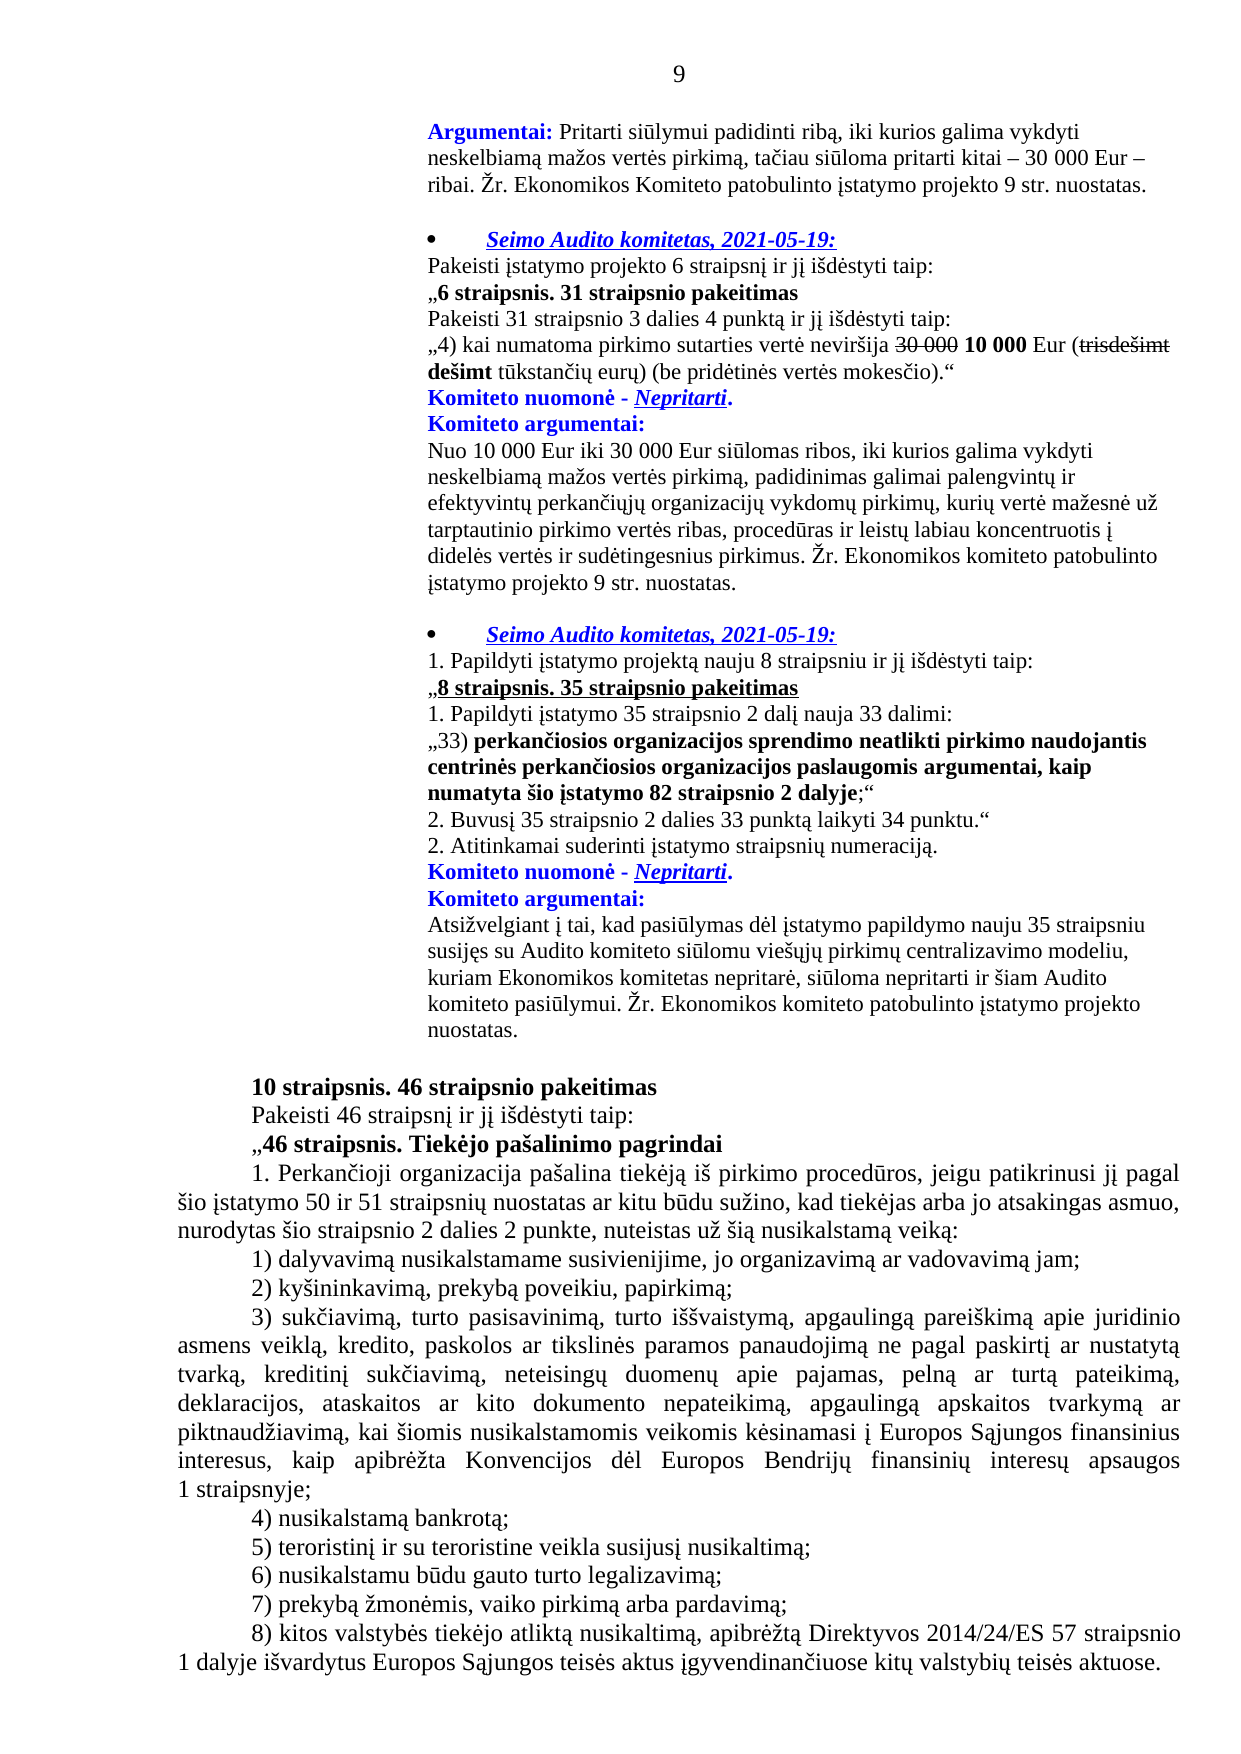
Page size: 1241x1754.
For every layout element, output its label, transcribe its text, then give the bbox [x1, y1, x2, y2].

text 3) sukčiavimą, turto pasisavinimą, turto iššvaistymą, apgaulingą pareiškimą apie juridinio asmens veiklą, kredito, paskolos ar tikslinės paramos panaudojimą ne pagal paskirtį ar nustatytą tvarką, kreditinį sukčiavimą, neteisingų duomenų apie pajamas, pelną ar turtą pateikimą, deklaracijos, ataskaitos ar kito dokumento nepateikimą, apgaulingą apskaitos tvarkymą ar piktnaudžiavimą, kai šiomis nusikalstamomis veikomis kėsinamasi į Europos Sąjungos finansinius interesus, kaip apibrėžta Konvencijos dėl Europos Bendrijų finansinių interesų apsaugos 1 straipsnyje; [177, 1302, 1181, 1503]
text 4) nusikalstamą bankrotą; [177, 1503, 1181, 1532]
text Argumentai: Pritarti siūlymui padidinti ribą, iki kurios galima vykdyti neskelbiamą mažos vertės pirkimą, tačiau siūloma pritarti kitai – 30 000 Eur – ribai. Žr. Ekonomikos Komiteto patobulinto įstatymo projekto 9 str. nuostatas. [427, 118, 1181, 197]
text 10 straipsnis. 46 straipsnio pakeitimas [177, 1072, 1181, 1100]
text Nuo 10 000 Eur iki 30 000 Eur siūlomas ribos, iki kurios galima vykdyti neskelbiamą mažos vertės pirkimą, padidinimas galimai palengvintų ir efektyvintų perkančiųjų organizacijų vykdomų pirkimų, kurių vertė mažesnė už tarptautinio pirkimo vertės ribas, procedūras ir leistų labiau koncentruotis į didelės vertės ir sudėtingesnius pirkimus. Žr. Ekonomikos komiteto patobulinto įstatymo projekto 9 str. nuostatas. [427, 437, 1181, 595]
text Komiteto argumentai: [427, 885, 1181, 911]
text Pakeisti įstatymo projekto 6 straipsnį ir jį išdėstyti taip: [427, 252, 1181, 279]
text 6) nusikalstamu būdu gauto turto legalizavimą; [177, 1560, 1181, 1589]
text Atsižvelgiant į tai, kad pasiūlymas dėl įstatymo papildymo nauju 35 straipsniu susijęs su Audito komiteto siūlomu viešųjų pirkimų centralizavimo modeliu, kuriam Ekonomikos komitetas nepritarė, siūloma nepritarti ir šiam Audito komiteto pasiūlymui. Žr. Ekonomikos komiteto patobulinto įstatymo projekto nuostatas. [427, 911, 1181, 1043]
text Komiteto argumentai: [427, 410, 1181, 437]
text 5) teroristinį ir su teroristine veikla susijusį nusikaltimą; [177, 1532, 1181, 1560]
text 2. Buvusį 35 straipsnio 2 dalies 33 punktą laikyti 34 punktu.“ [427, 806, 1181, 832]
text „33) perkančiosios organizacijos sprendimo neatlikti pirkimo naudojantis centrinės perkančiosios organizacijos paslaugomis argumentai, kaip numatyta šio įstatymo 82 straipsnio 2 dalyje;“ [427, 727, 1181, 806]
text 1) dalyvavimą nusikalstamame susivienijime, jo organizavimą ar vadovavimą jam; [177, 1244, 1181, 1273]
text Pakeisti 31 straipsnio 3 dalies 4 punktą ir jį išdėstyti taip: [427, 305, 1181, 331]
text 1. Papildyti įstatymo 35 straipsnio 2 dalį nauja 33 dalimi: [427, 700, 1181, 727]
text „6 straipsnis. 31 straipsnio pakeitimas [427, 279, 1181, 305]
text Komiteto nuomonė - Nepritarti. [427, 858, 1181, 885]
text Komiteto nuomonė - Nepritarti. [427, 384, 1181, 410]
text 2. Atitinkamai suderinti įstatymo straipsnių numeraciją. [427, 832, 1181, 858]
text 2) kyšininkavimą, prekybą poveikiu, papirkimą; [177, 1273, 1181, 1302]
text Pakeisti 46 straipsnį ir jį išdėstyti taip: [177, 1100, 1181, 1129]
text 1. Perkančioji organizacija pašalina tiekėją iš pirkimo procedūros, jeigu patikrinusi jį pagal šio įstatymo 50 ir 51 straipsnių nuostatas ar kitu būdu sužino, kad tiekėjas arba jo atsakingas asmuo, nurodytas šio straipsnio 2 dalies 2 punkte, nuteistas už šią nusikalstamą veiką: [177, 1158, 1181, 1244]
text  Seimo Audito komitetas, 2021-05-19: [427, 226, 1181, 252]
text 1. Papildyti įstatymo projektą nauju 8 straipsniu ir jį išdėstyti taip: [427, 648, 1181, 674]
text  Seimo Audito komitetas, 2021-05-19: [427, 621, 1181, 648]
text „8 straipsnis. 35 straipsnio pakeitimas [427, 674, 1181, 700]
text 8) kitos valstybės tiekėjo atliktą nusikaltimą, apibrėžtą Direktyvos 2014/24/ES 57 straipsnio 1 dalyje išvardytus Europos Sąjungos teisės aktus įgyvendinančiuose kitų valstybių teisės aktuose. [177, 1618, 1181, 1675]
text „46 straipsnis. Tiekėjo pašalinimo pagrindai [177, 1129, 1181, 1158]
text 7) prekybą žmonėmis, vaiko pirkimą arba pardavimą; [177, 1589, 1181, 1618]
text „4) kai numatoma pirkimo sutarties vertė neviršija 30 000 10 000 Eur (trisdešimt dešimt tūkstančių eurų) (be pridėtinės vertės mokesčio).“ [427, 331, 1181, 384]
